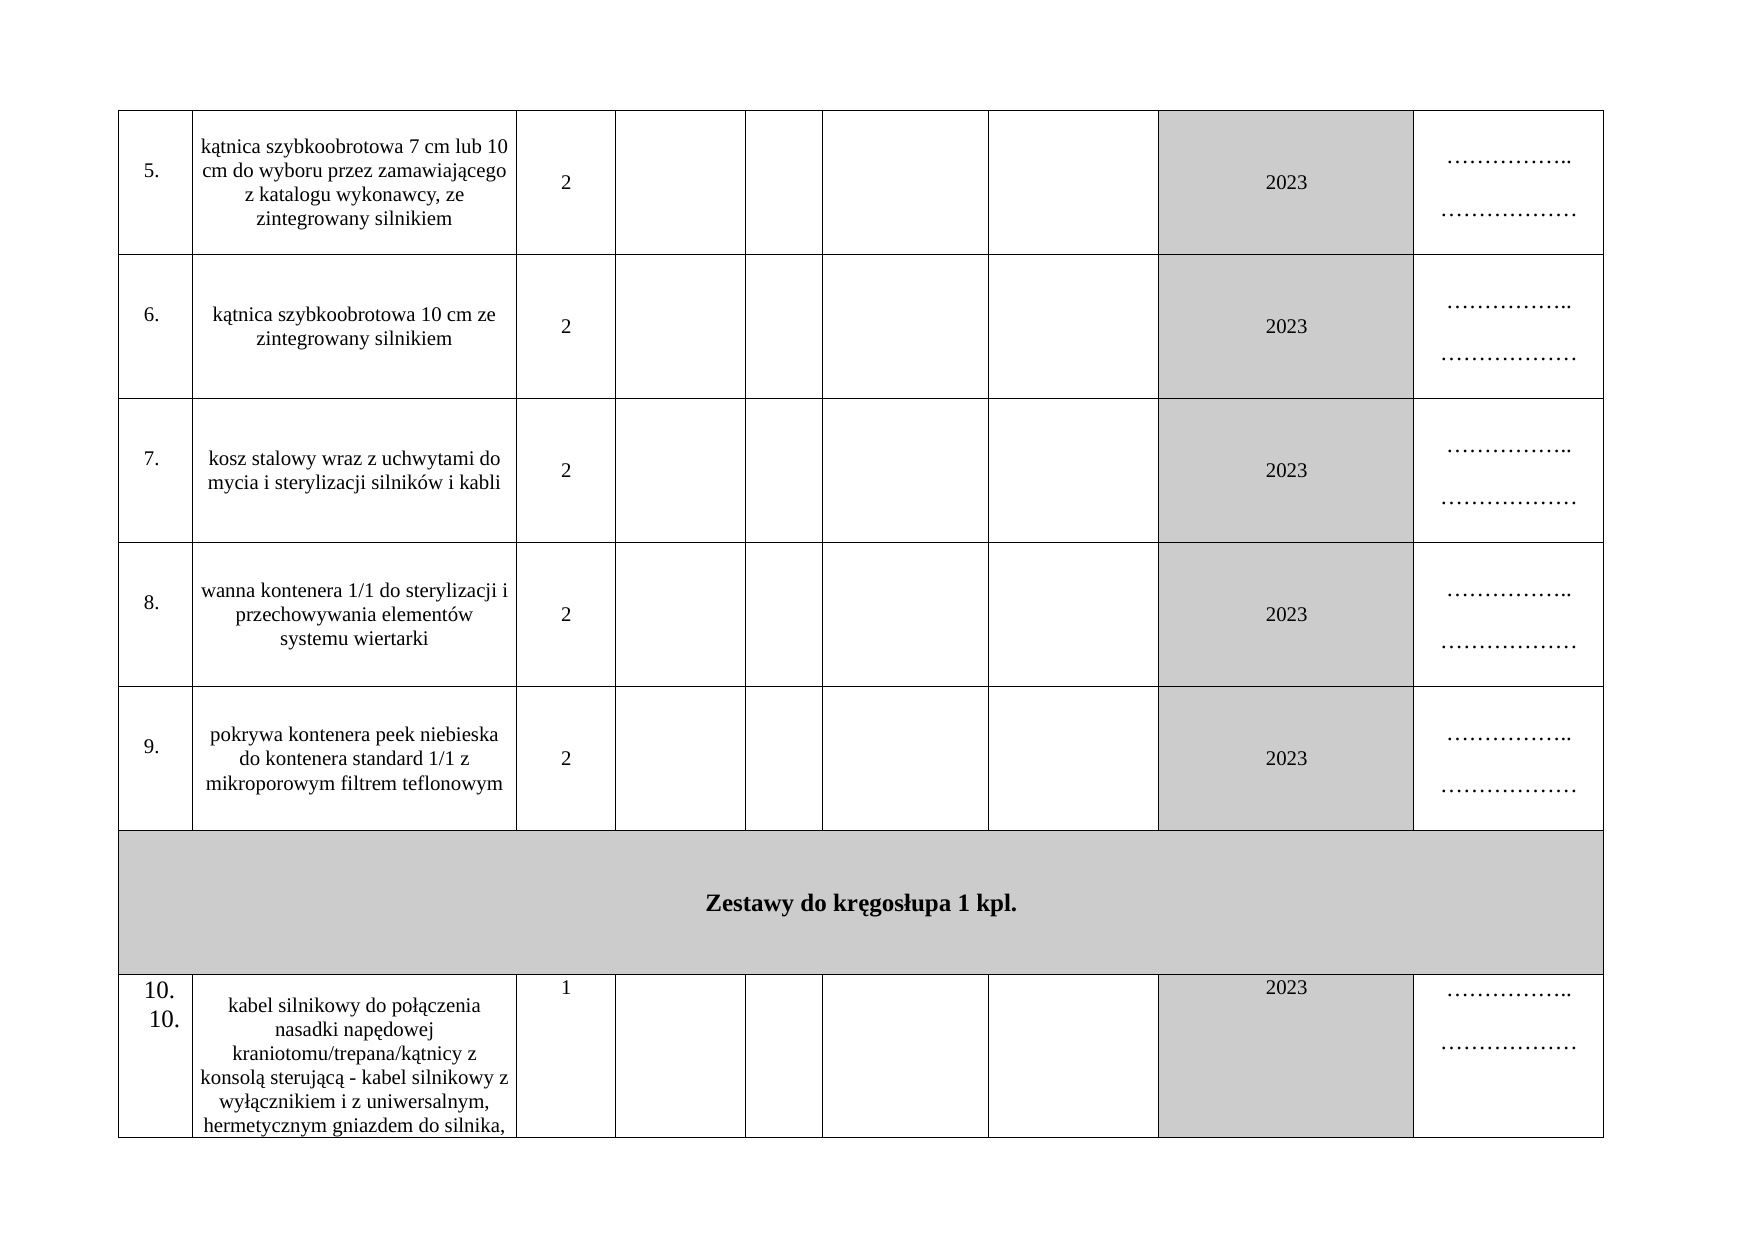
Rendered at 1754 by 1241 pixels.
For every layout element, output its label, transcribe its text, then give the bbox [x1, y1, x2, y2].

table_cell 2 [517, 687, 615, 830]
table_cell [989, 975, 1158, 1137]
table_cell kosz stalowy wraz z uchwytami do mycia i sterylizacji silników i kabli [193, 399, 516, 542]
table_cell …………….. ……………… [1414, 687, 1603, 830]
table_cell …………….. ……………… [1414, 543, 1603, 686]
table_cell [119, 543, 192, 686]
table_cell Zestawy do kręgosłupa 1 kpl. [119, 831, 1603, 974]
table_cell kątnica szybkoobrotowa 7 cm lub 10 cm do wyboru przez zamawiającego z katalogu wykonawcy, ze zintegrowany silnikiem [193, 111, 516, 254]
table_cell [746, 399, 822, 542]
table_cell 2023 [1159, 111, 1413, 254]
table_cell [823, 255, 988, 398]
table_cell 2 [517, 255, 615, 398]
table_cell [616, 399, 745, 542]
table_cell [823, 111, 988, 254]
table_cell [616, 543, 745, 686]
table_cell [746, 687, 822, 830]
table_cell [823, 687, 988, 830]
table_cell [119, 399, 192, 542]
table_cell 2023 [1159, 975, 1413, 1137]
table_cell [989, 399, 1158, 542]
table_cell 1 [517, 975, 615, 1137]
table_cell [746, 543, 822, 686]
table_cell wanna kontenera 1/1 do sterylizacji i przechowywania elementów systemu wiertarki [193, 543, 516, 686]
table_cell …………….. ……………… [1414, 111, 1603, 254]
table_cell [823, 975, 988, 1137]
table_cell 2023 [1159, 399, 1413, 542]
table_cell 2023 [1159, 687, 1413, 830]
table_cell 2023 [1159, 543, 1413, 686]
table_cell 2 [517, 399, 615, 542]
table_cell [616, 255, 745, 398]
table_cell 2 [517, 111, 615, 254]
table_cell [119, 111, 192, 254]
table_cell 2 [517, 543, 615, 686]
table_cell 2023 [1159, 255, 1413, 398]
table_cell …………….. ……………… [1414, 975, 1603, 1137]
table_cell pokrywa kontenera peek niebieska do kontenera standard 1/1 z mikroporowym filtrem teflonowym [193, 687, 516, 830]
table_cell [119, 255, 192, 398]
table_cell …………….. ……………… [1414, 399, 1603, 542]
table_cell [989, 255, 1158, 398]
table_cell [616, 111, 745, 254]
table_cell kątnica szybkoobrotowa 10 cm ze zintegrowany silnikiem [193, 255, 516, 398]
table_cell [746, 255, 822, 398]
table_cell [989, 687, 1158, 830]
table_cell [119, 687, 192, 830]
table_cell [823, 399, 988, 542]
table_cell [616, 687, 745, 830]
table_cell [616, 975, 745, 1137]
table_cell [746, 111, 822, 254]
table_cell 10. [119, 975, 192, 1137]
table_cell …………….. ……………… [1414, 255, 1603, 398]
table_cell [746, 975, 822, 1137]
table_cell [989, 543, 1158, 686]
table_cell kabel silnikowy do połączenia nasadki napędowej kraniotomu/trepana/kątnicy z konsolą sterującą - kabel silnikowy z wyłącznikiem i z uniwersalnym, hermetycznym gniazdem do silnika, [193, 975, 516, 1137]
table_cell [823, 543, 988, 686]
table_cell [989, 111, 1158, 254]
